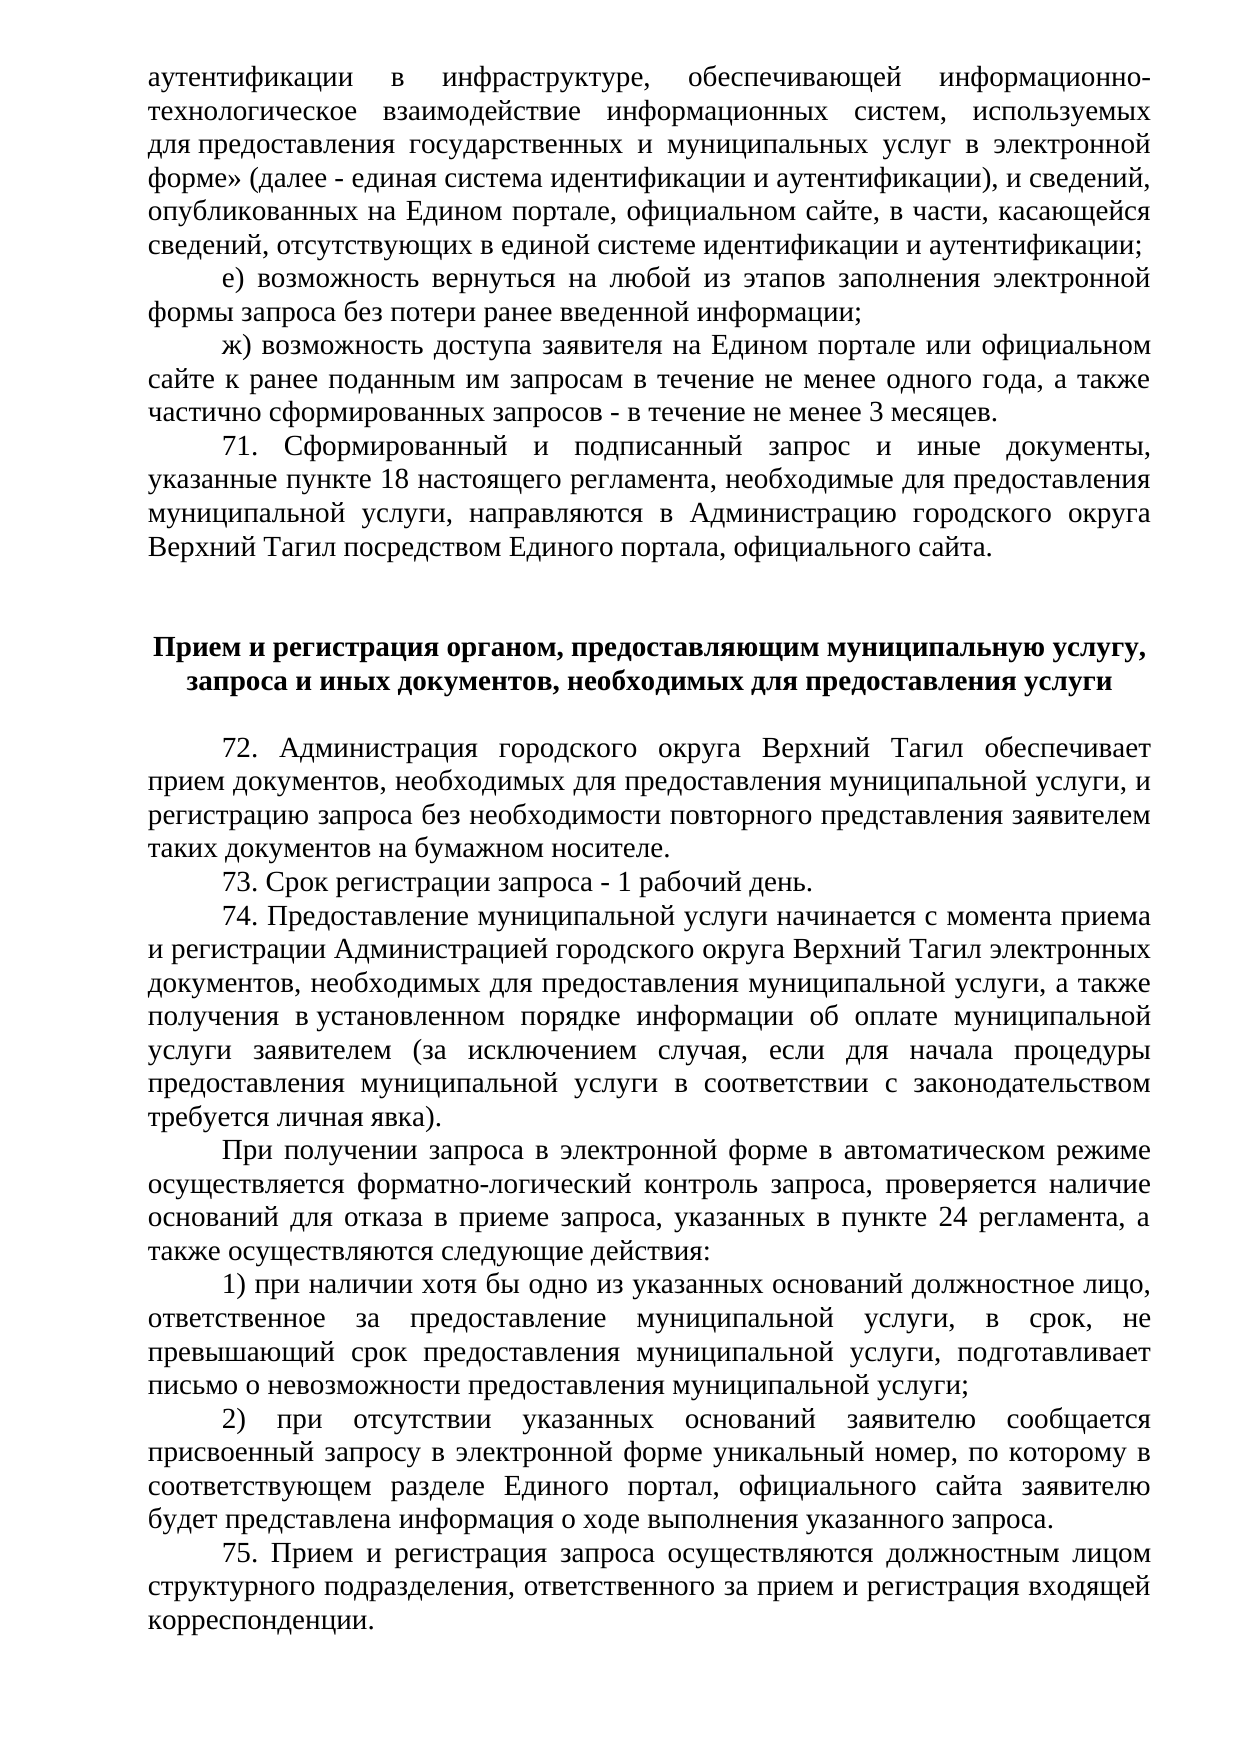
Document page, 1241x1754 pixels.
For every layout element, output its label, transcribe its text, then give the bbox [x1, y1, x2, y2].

text 1) при наличии хотя бы одно из указанных оснований должностное лицо, ответственное за предоставление муниципальной услуги, в срок, не превышающий срок предоставления муниципальной услуги, подготавливает письмо о невозможности предоставления муниципальной услуги; [148, 1267, 1152, 1401]
text 72. Администрация городского округа Верхний Тагил обеспечивает прием документов, необходимых для предоставления муниципальной услуги, и регистрацию запроса без необходимости повторного представления заявителем таких документов на бумажном носителе. [148, 730, 1152, 864]
text 73. Срок регистрации запроса - 1 рабочий день. [148, 864, 1152, 898]
text 2) при отсутствии указанных оснований заявителю сообщается присвоенный запросу в электронной форме уникальный номер, по которому в соответствующем разделе Единого портал, официального сайта заявителю будет представлена информация о ходе выполнения указанного запроса. [148, 1401, 1152, 1535]
text е) возможность вернуться на любой из этапов заполнения электронной формы запроса без потери ранее введенной информации; [148, 260, 1152, 327]
text ж) возможность доступа заявителя на Едином портале или официальном сайте к ранее поданным им запросам в течение не менее одного года, а также частично сформированных запросов - в течение не менее 3 месяцев. [148, 327, 1152, 428]
text Прием и регистрация органом, предоставляющим муниципальную услугу, запроса и иных документов, необходимых для предоставления услуги [148, 629, 1152, 696]
text 74. Предоставление муниципальной услуги начинается с момента приема и регистрации Администрацией городского округа Верхний Тагил электронных документов, необходимых для предоставления муниципальной услуги, а также получения в установленном порядке информации об оплате муниципальной услуги заявителем (за исключением случая, если для начала процедуры предоставления муниципальной услуги в соответствии с законодательством требуется личная явка). [148, 898, 1152, 1132]
text При получении запроса в электронной форме в автоматическом режиме осуществляется форматно-логический контроль запроса, проверяется наличие оснований для отказа в приеме запроса, указанных в пункте 24 регламента, а также осуществляются следующие действия: [148, 1132, 1152, 1267]
text 71. Сформированный и подписанный запрос и иные документы, указанные пункте 18 настоящего регламента, необходимые для предоставления муниципальной услуги, направляются в Администрацию городского округа Верхний Тагил посредством Единого портала, официального сайта. [148, 428, 1152, 562]
text 75. Прием и регистрация запроса осуществляются должностным лицом структурного подразделения, ответственного за прием и регистрация входящей корреспонденции. [148, 1535, 1152, 1636]
text аутентификации в инфраструктуре, обеспечивающей информационно-технологическое взаимодействие информационных систем, используемых для предоставления государственных и муниципальных услуг в электронной форме» (далее - единая система идентификации и аутентификации), и сведений, опубликованных на Едином портале, официальном сайте, в части, касающейся сведений, отсутствующих в единой системе идентификации и аутентификации; [148, 59, 1152, 260]
